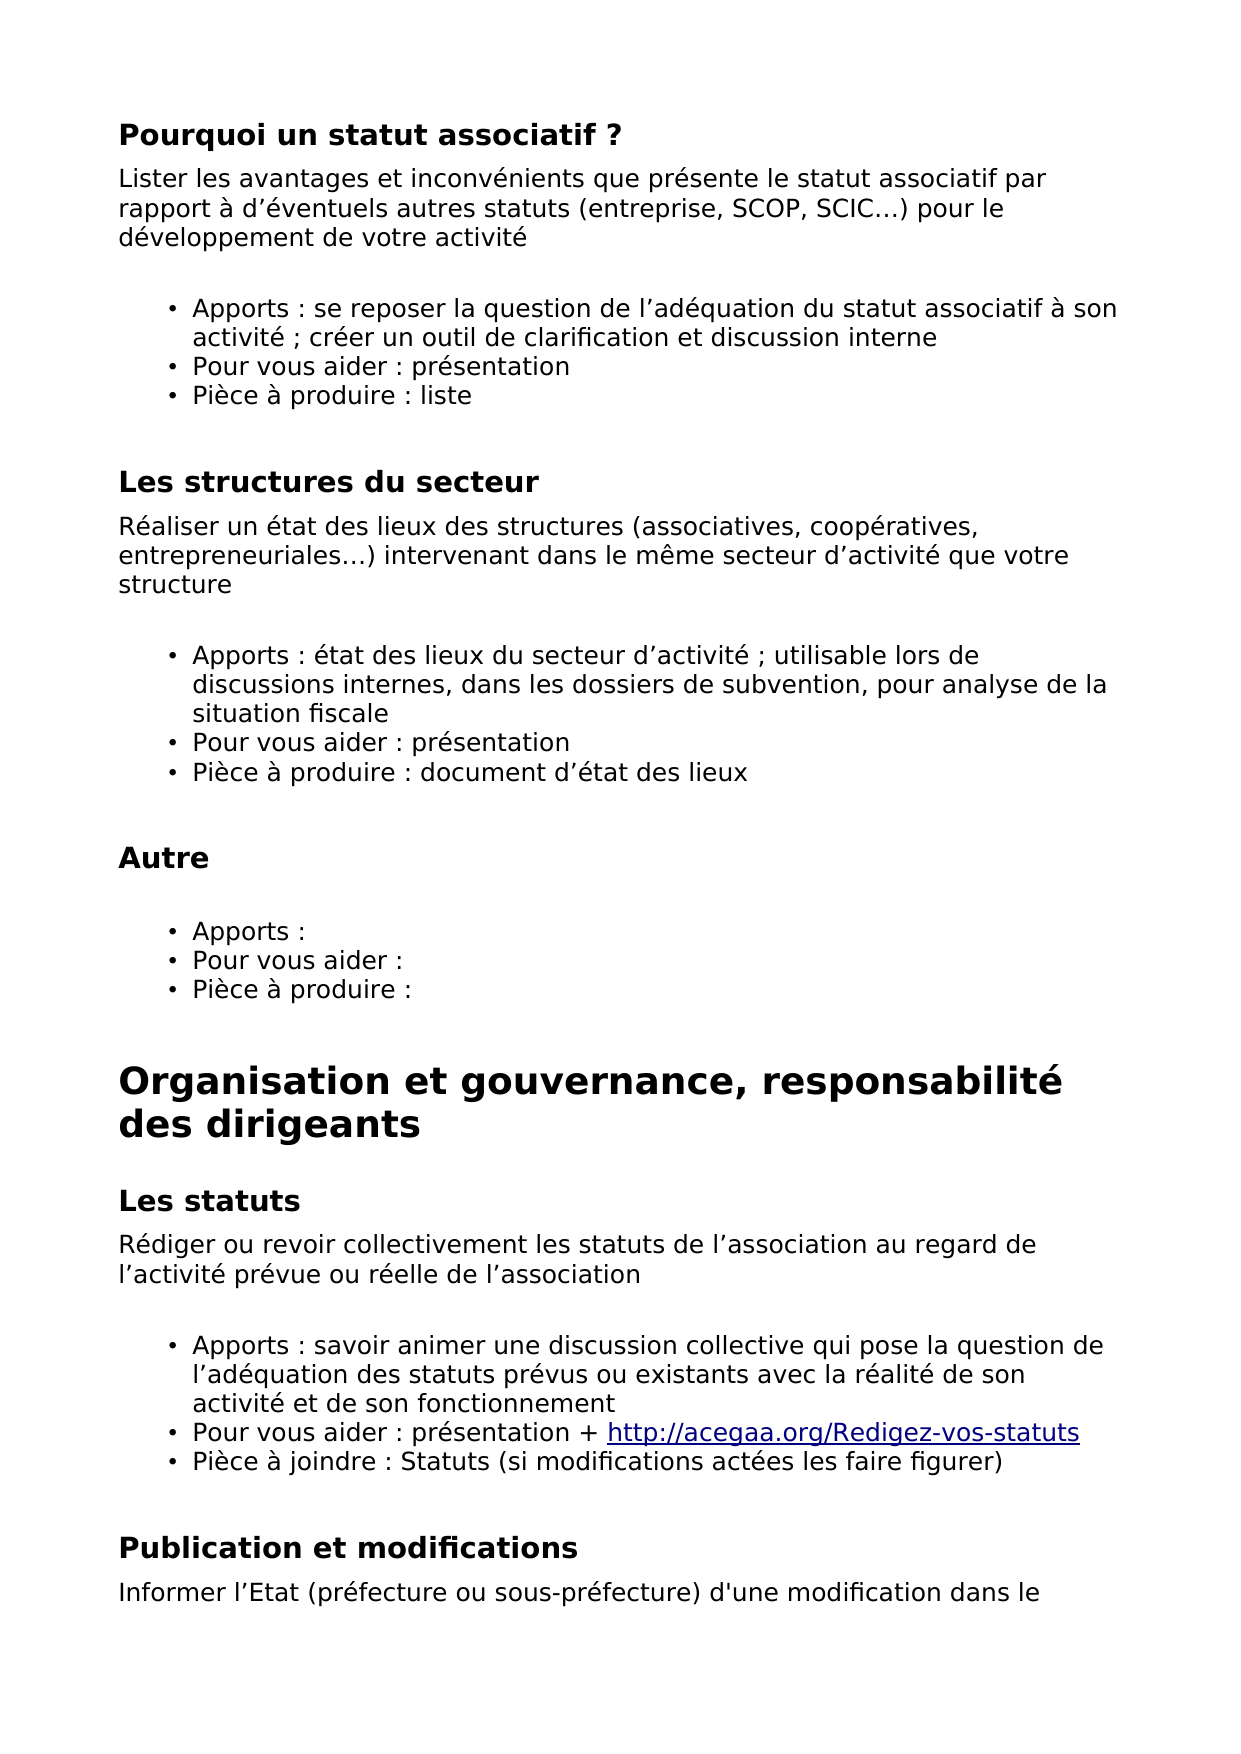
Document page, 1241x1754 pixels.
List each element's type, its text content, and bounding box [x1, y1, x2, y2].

text Réaliser un état des lieux des structures (associatives, coopératives, entrepreneuriales…) intervenant dans le même secteur d’activité que votre structure [118, 512, 1122, 599]
subtitle Les structures du secteur [118, 465, 1122, 499]
list Pièce à joindre : Statuts (si modifications actées les faire figurer) [177, 1448, 1122, 1477]
text Informer l’Etat (préfecture ou sous-préfecture) d'une modification dans le [118, 1578, 1122, 1607]
list Pièce à produire : document d’état des lieux [177, 758, 1122, 787]
list Pour vous aider : présentation [177, 729, 1122, 758]
subtitle Publication et modifications [118, 1531, 1122, 1565]
subtitle Organisation et gouvernance, responsabilité des dirigeants [118, 1059, 1122, 1147]
list Apports : état des lieux du secteur d’activité ; utilisable lors de discussions internes, dans les dossiers de subvention, pour analyse de la situation fiscale [177, 641, 1122, 729]
list Apports : savoir animer une discussion collective qui pose la question de l’adéquation des statuts prévus ou existants avec la réalité de son activité et de son fonctionnement [177, 1331, 1122, 1418]
list Pièce à produire : [177, 976, 1122, 1005]
list Pour vous aider : présentation + http://acegaa.org/Redigez-vos-statuts [177, 1418, 1122, 1448]
list Pièce à produire : liste [177, 382, 1122, 411]
list Pour vous aider : [177, 947, 1122, 976]
text Lister les avantages et inconvénients que présente le statut associatif par rapport à d’éventuels autres statuts (entreprise, SCOP, SCIC…) pour le développement de votre activité [118, 164, 1122, 252]
subtitle Pourquoi un statut associatif ? [118, 118, 1122, 152]
subtitle Les statuts [118, 1184, 1122, 1218]
subtitle Autre [118, 841, 1122, 875]
list Apports : [177, 917, 1122, 947]
list Apports : se reposer la question de l’adéquation du statut associatif à son activité ; créer un outil de clarification et discussion interne [177, 294, 1122, 352]
text Rédiger ou revoir collectivement les statuts de l’association au regard de l’activité prévue ou réelle de l’association [118, 1231, 1122, 1289]
list Pour vous aider : présentation [177, 352, 1122, 382]
